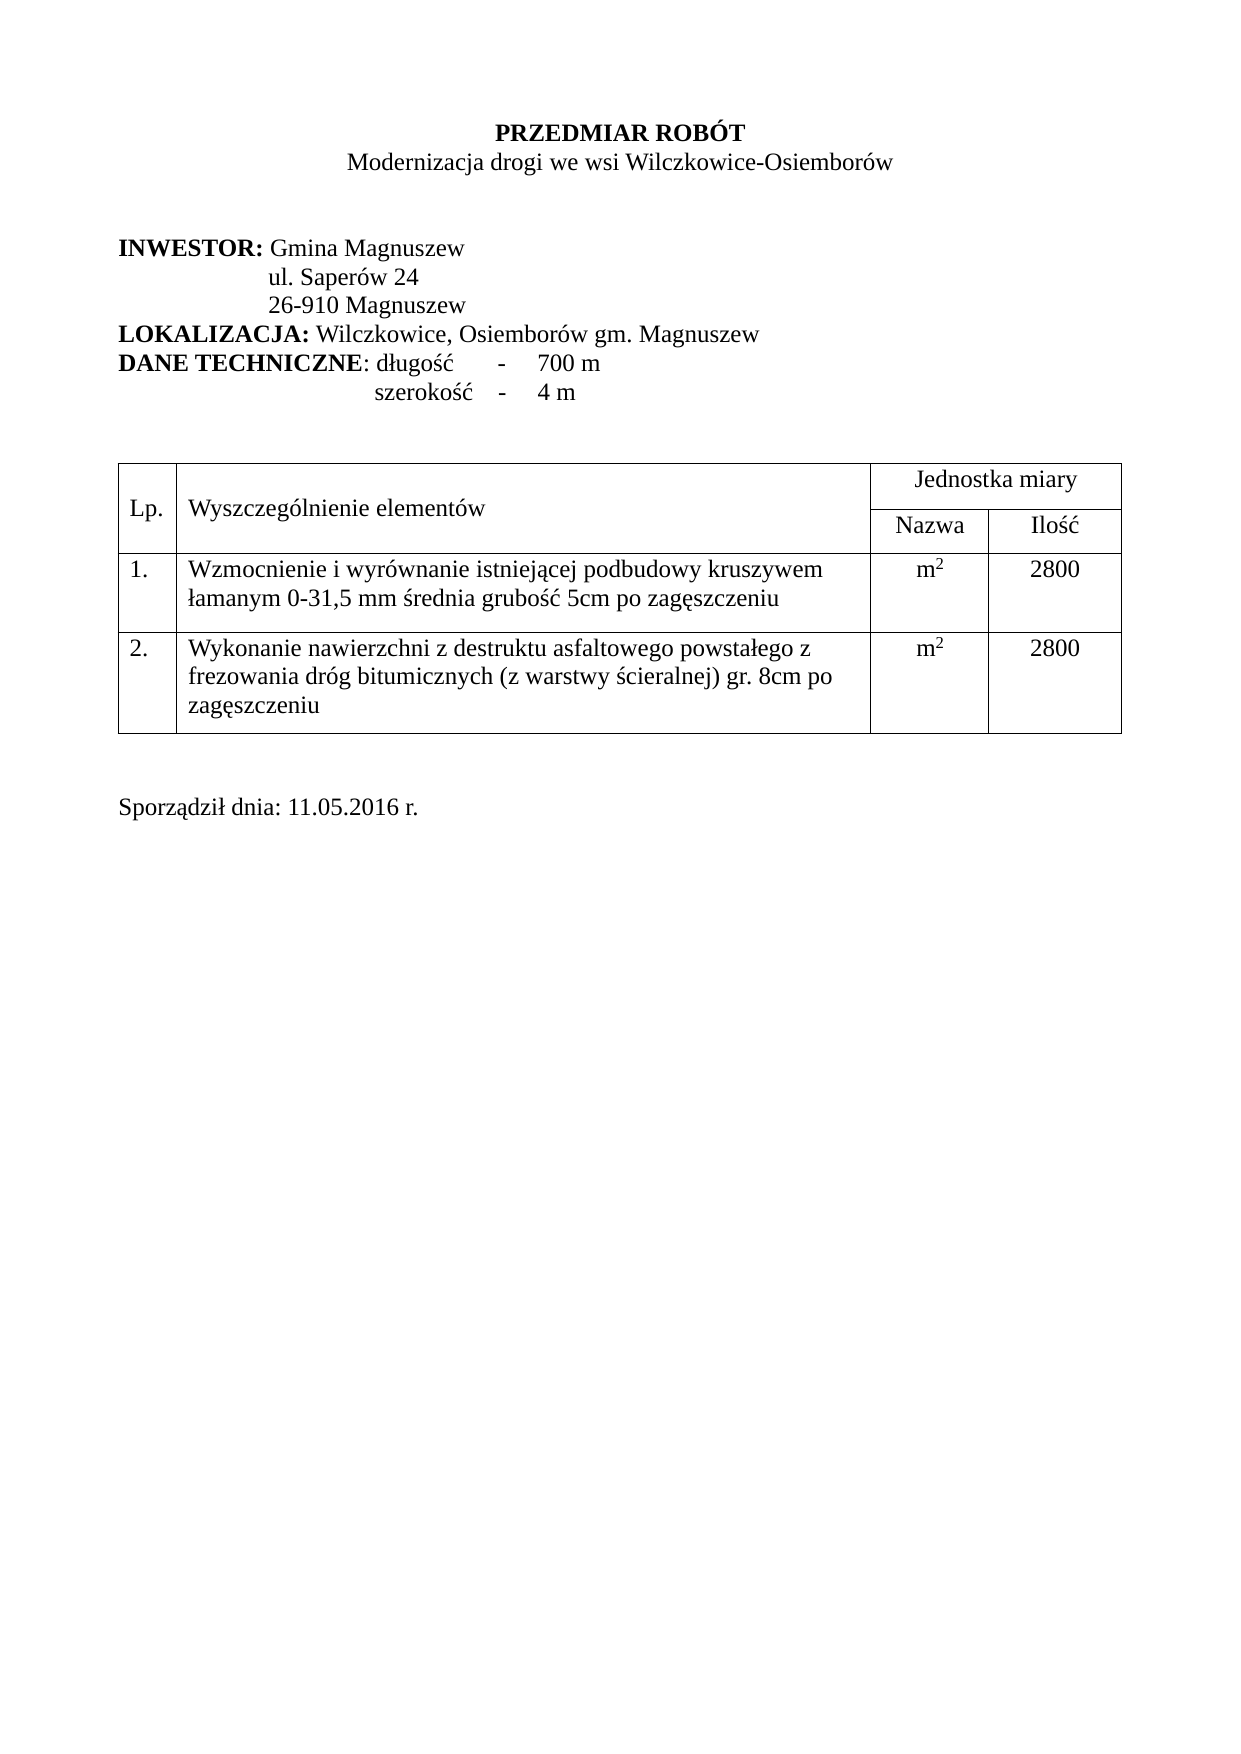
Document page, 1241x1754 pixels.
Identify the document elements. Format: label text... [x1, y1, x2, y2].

table_cell 2800 [989, 554, 1121, 632]
table_cell Ilość [989, 510, 1121, 553]
table_header Lp. [119, 464, 176, 553]
table_cell 2. [119, 633, 176, 733]
text LOKALIZACJA: Wilczkowice, Osiemborów gm. Magnuszew [118, 319, 1122, 348]
table_header Wyszczególnienie elementów [177, 464, 870, 553]
table_cell m2 [871, 554, 988, 632]
table_cell Wykonanie nawierzchni z destruktu asfaltowego powstałego z frezowania dróg bitumicznych (z warstwy ścieralnej) gr. 8cm po zagęszczeniu [177, 633, 870, 733]
table_header Jednostka miary [871, 464, 1121, 509]
text DANE TECHNICZNE: długość - 700 m [118, 348, 1122, 377]
table_cell Wzmocnienie i wyrównanie istniejącej podbudowy kruszywem łamanym 0-31,5 mm średnia grubość 5cm po zagęszczeniu [177, 554, 870, 632]
text INWESTOR: Gmina Magnuszew [118, 233, 1122, 262]
text Modernizacja drogi we wsi Wilczkowice-Osiemborów [118, 147, 1122, 176]
text 26-910 Magnuszew [118, 291, 1122, 319]
table_cell m2 [871, 633, 988, 733]
text Sporządził dnia: 11.05.2016 r. [118, 792, 1122, 821]
text ul. Saperów 24 [118, 262, 1122, 291]
text PRZEDMIAR ROBÓT [118, 118, 1122, 147]
table_cell 1. [119, 554, 176, 632]
table_cell 2800 [989, 633, 1121, 733]
text szerokość - 4 m [118, 377, 1122, 406]
table_cell Nazwa [871, 510, 988, 553]
